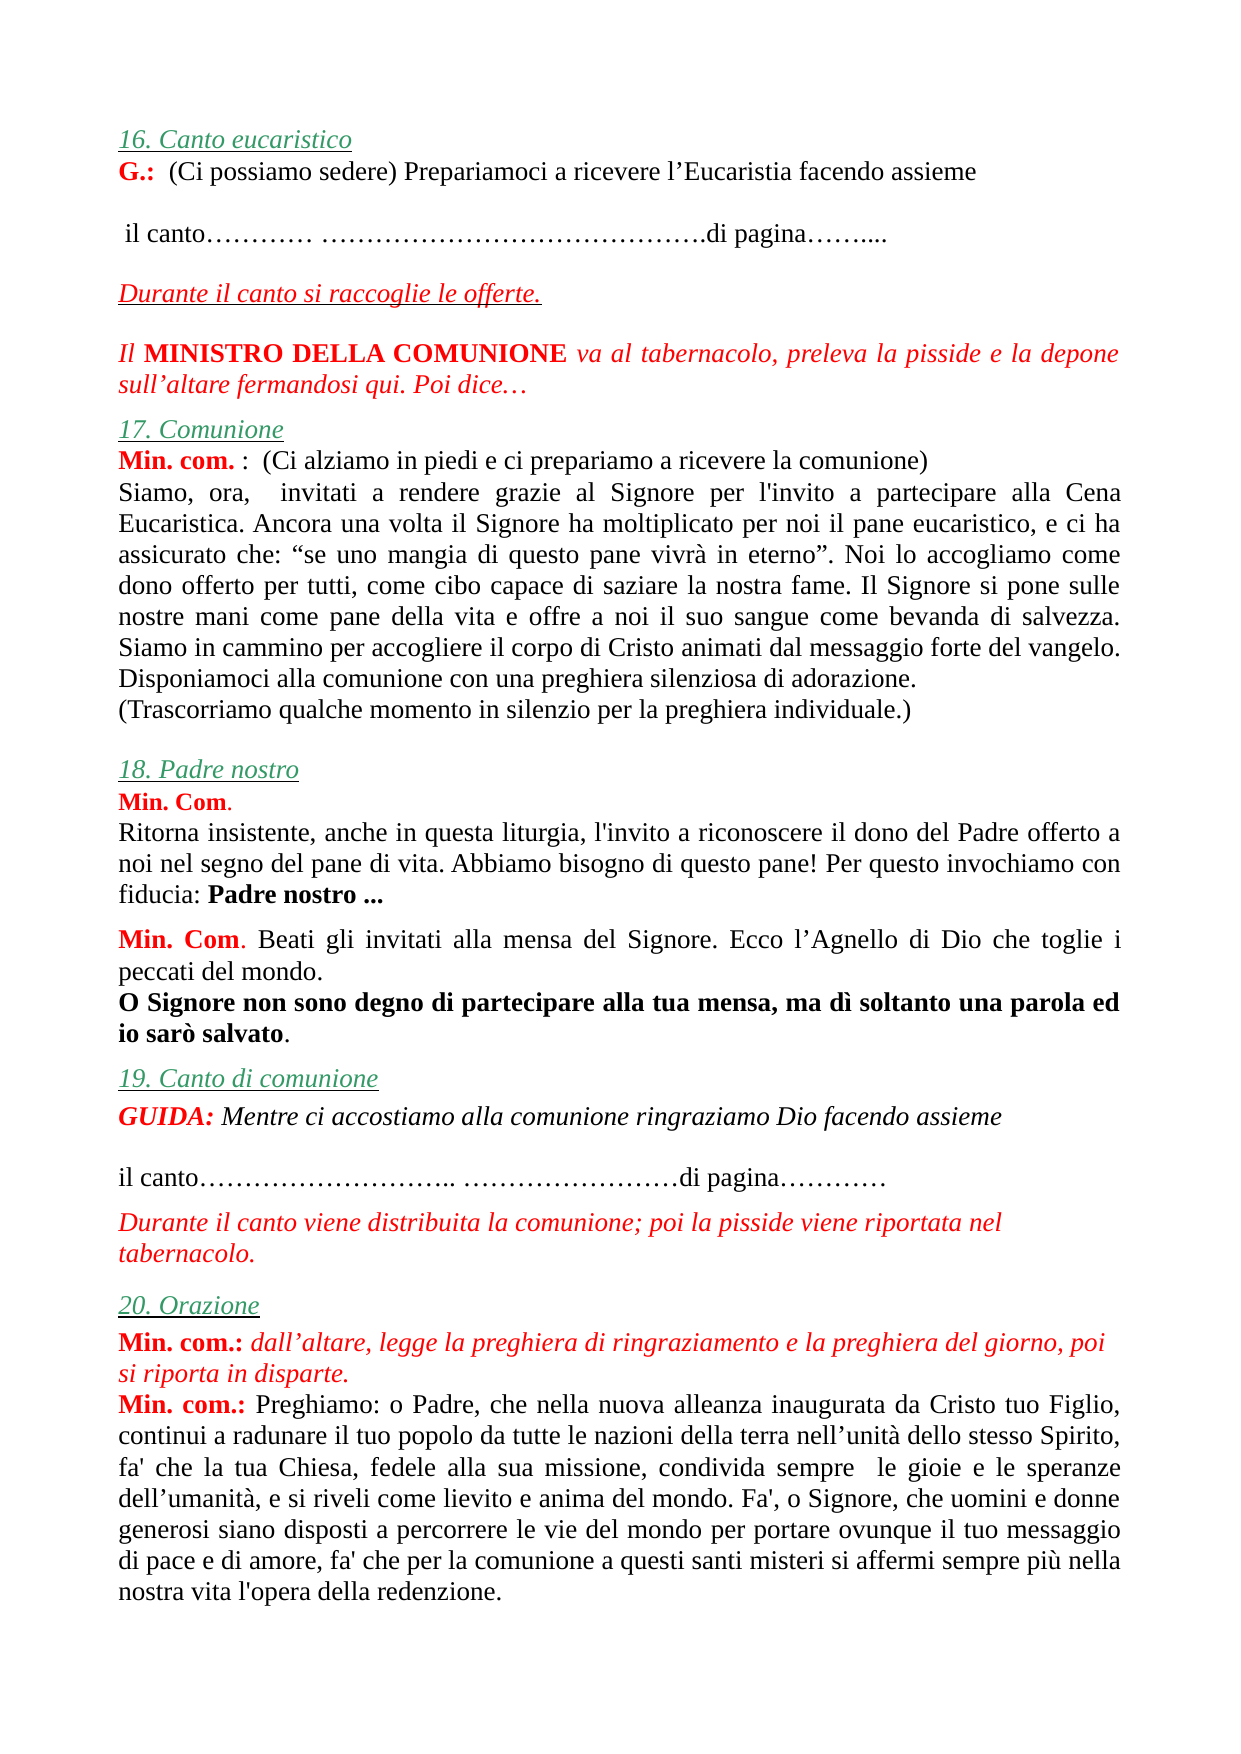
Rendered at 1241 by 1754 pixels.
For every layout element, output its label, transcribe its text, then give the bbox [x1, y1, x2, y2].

text Min. com.: dall’altare, legge la preghiera di ringraziamento e la preghiera del giorno, poi si riporta in disparte. [118, 1326, 1122, 1388]
text Ritorna insistente, anche in questa liturgia, l'invito a riconoscere il dono del Padre offerto a noi nel segno del pane di vita. Abbiamo bisogno di questo pane! Per questo invochiamo con fiducia: Padre nostro ... [118, 816, 1122, 909]
text Min. com. : (Ci alziamo in piedi e ci prepariamo a ricevere la comunione) [118, 444, 1122, 476]
text 19. Canto di comunione [118, 1063, 1122, 1094]
text O Signore non sono degno di partecipare alla tua mensa, ma dì soltanto una parola ed io sarò salvato. [118, 986, 1122, 1048]
text 16. Canto eucaristico [118, 123, 1122, 154]
text Min. com.: Preghiamo: o Padre, che nella nuova alleanza inaugurata da Cristo tuo Figlio, continui a radunare il tuo popolo da tutte le nazioni della terra nell’unità dello stesso Spirito, fa' che la tua Chiesa, fedele alla sua missione, condivida sempre le gioie e le speranze dell’umanità, e si riveli come lievito e anima del mondo. Fa', o Signore, che uomini e donne generosi siano disposti a percorrere le vie del mondo per portare ovunque il tuo messaggio di pace e di amore, fa' che per la comunione a questi santi misteri si affermi sempre più nella nostra vita l'opera della redenzione. [118, 1388, 1122, 1606]
text (Trascorriamo qualche momento in silenzio per la preghiera individuale.) [118, 694, 1122, 725]
text GUIDA: Mentre ci accostiamo alla comunione ringraziamo Dio facendo assieme [118, 1100, 1122, 1131]
text 17. Comunione [118, 413, 1122, 444]
text Min. Com. [118, 785, 1122, 816]
text Durante il canto viene distribuita la comunione; poi la pisside viene riportata nel tabernacolo. [118, 1206, 1122, 1269]
text Durante il canto si raccoglie le offerte. [118, 277, 1122, 308]
text Siamo, ora, invitati a rendere grazie al Signore per l'invito a partecipare alla Cena Eucaristica. Ancora una volta il Signore ha moltiplicato per noi il pane eucaristico, e ci ha assicurato che: “se uno mangia di questo pane vivrà in eterno”. Noi lo accogliamo come dono offerto per tutti, come cibo capace di saziare la nostra fame. Il Signore si pone sulle nostre mani come pane della vita e offre a noi il suo sangue come bevanda di salvezza. Siamo in cammino per accogliere il corpo di Cristo animati dal messaggio forte del vangelo. Disponiamoci alla comunione con una preghiera silenziosa di adorazione. [118, 476, 1122, 694]
text G.: (Ci possiamo sedere) Prepariamoci a ricevere l’Eucaristia facendo assieme [118, 154, 1122, 186]
text il canto………… …………………………………….di pagina…….... [118, 217, 1122, 248]
text 20. Orazione [118, 1289, 1122, 1320]
text Min. Com. Beati gli invitati alla mensa del Signore. Ecco l’Agnello di Dio che toglie i peccati del mondo. [118, 924, 1122, 986]
text Il MINISTRO DELLA COMUNIONE va al tabernacolo, preleva la pisside e la depone sull’altare fermandosi qui. Poi dice… [118, 337, 1122, 399]
text il canto……………………….. ……………………di pagina………… [118, 1161, 1122, 1192]
text 18. Padre nostro [118, 753, 1122, 785]
